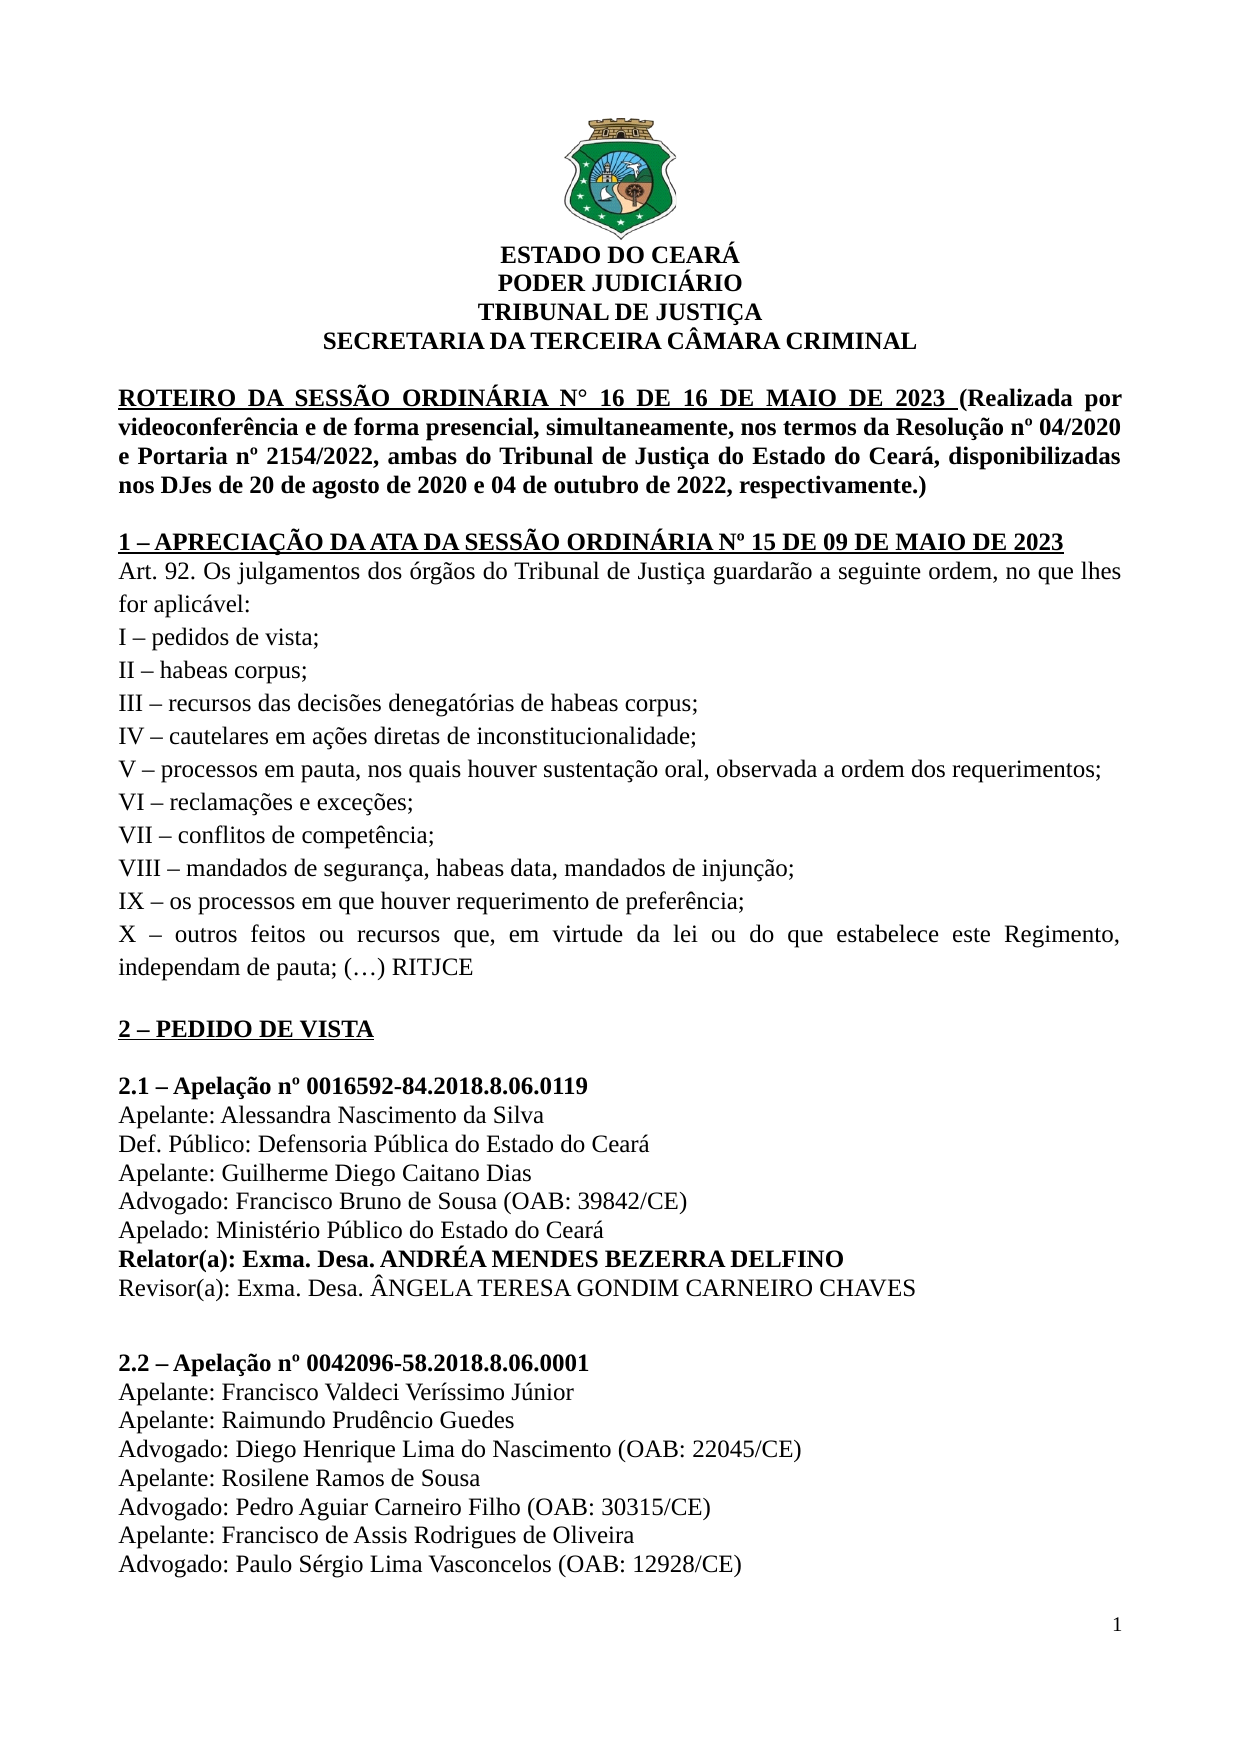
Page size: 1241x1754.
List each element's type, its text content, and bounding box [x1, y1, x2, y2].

text SECRETARIA DA TERCEIRA CÂMARA CRIMINAL [118, 326, 1122, 355]
text Relator(a): Exma. Desa. ANDRÉA MENDES BEZERRA DELFINO [118, 1244, 1122, 1273]
text Advogado: Diego Henrique Lima do Nascimento (OAB: 22045/CE) [118, 1434, 1122, 1463]
text VII – conflitos de competência; [118, 820, 1122, 849]
text Apelante: Alessandra Nascimento da Silva [118, 1100, 1122, 1129]
text Apelante: Guilherme Diego Caitano Dias [118, 1158, 1122, 1186]
text ROTEIRO DA SESSÃO ORDINÁRIA N° 16 DE 16 DE MAIO DE 2023 (Realizada por videoconferência e de forma presencial, simultaneamente, nos termos da Resolução nº 04/2020 e Portaria nº 2154/2022, ambas do Tribunal de Justiça do Estado do Ceará, disponibilizadas nos DJes de 20 de agosto de 2020 e 04 de outubro de 2022, respectivamente.) [118, 383, 1122, 498]
text Advogado: Paulo Sérgio Lima Vasconcelos (OAB: 12928/CE) [118, 1549, 1122, 1578]
text VI – reclamações e exceções; [118, 787, 1122, 816]
text Art. 92. Os julgamentos dos órgãos do Tribunal de Justiça guardarão a seguinte ordem, no que lhes for aplicável: [118, 556, 1122, 618]
text Revisor(a): Exma. Desa. ÂNGELA TERESA GONDIM CARNEIRO CHAVES [118, 1273, 1122, 1301]
text Apelado: Ministério Público do Estado do Ceará [118, 1215, 1122, 1244]
text Apelante: Francisco Valdeci Veríssimo Júnior [118, 1377, 1122, 1406]
text IV – cautelares em ações diretas de inconstitucionalidade; [118, 721, 1122, 750]
text 2.2 – Apelação nº 0042096-58.2018.8.06.0001 [118, 1348, 1122, 1377]
text ESTADO DO CEARÁ [118, 240, 1122, 268]
text Def. Público: Defensoria Pública do Estado do Ceará [118, 1129, 1122, 1158]
text Apelante: Rosilene Ramos de Sousa [118, 1463, 1122, 1492]
text X – outros feitos ou recursos que, em virtude da lei ou do que estabelece este Regimento, independam de pauta; (…) RITJCE [118, 919, 1122, 981]
text Apelante: Francisco de Assis Rodrigues de Oliveira [118, 1521, 1122, 1549]
text TRIBUNAL DE JUSTIÇA [118, 297, 1122, 326]
text PODER JUDICIÁRIO [118, 268, 1122, 297]
text 1 – APRECIAÇÃO DA ATA DA SESSÃO ORDINÁRIA Nº 15 DE 09 DE MAIO DE 2023 [118, 527, 1122, 556]
text II – habeas corpus; [118, 655, 1122, 684]
text 2 – PEDIDO DE VISTA [118, 1014, 1122, 1043]
text VIII – mandados de segurança, habeas data, mandados de injunção; [118, 853, 1122, 882]
text 2.1 – Apelação nº 0016592-84.2018.8.06.0119 [118, 1071, 1122, 1100]
text I – pedidos de vista; [118, 622, 1122, 651]
text V – processos em pauta, nos quais houver sustentação oral, observada a ordem dos requerimentos; [118, 754, 1122, 783]
text Advogado: Pedro Aguiar Carneiro Filho (OAB: 30315/CE) [118, 1492, 1122, 1521]
text III – recursos das decisões denegatórias de habeas corpus; [118, 688, 1122, 717]
picture [564, 118, 677, 240]
text IX – os processos em que houver requerimento de preferência; [118, 886, 1122, 915]
text Advogado: Francisco Bruno de Sousa (OAB: 39842/CE) [118, 1186, 1122, 1215]
text Apelante: Raimundo Prudêncio Guedes [118, 1406, 1122, 1434]
